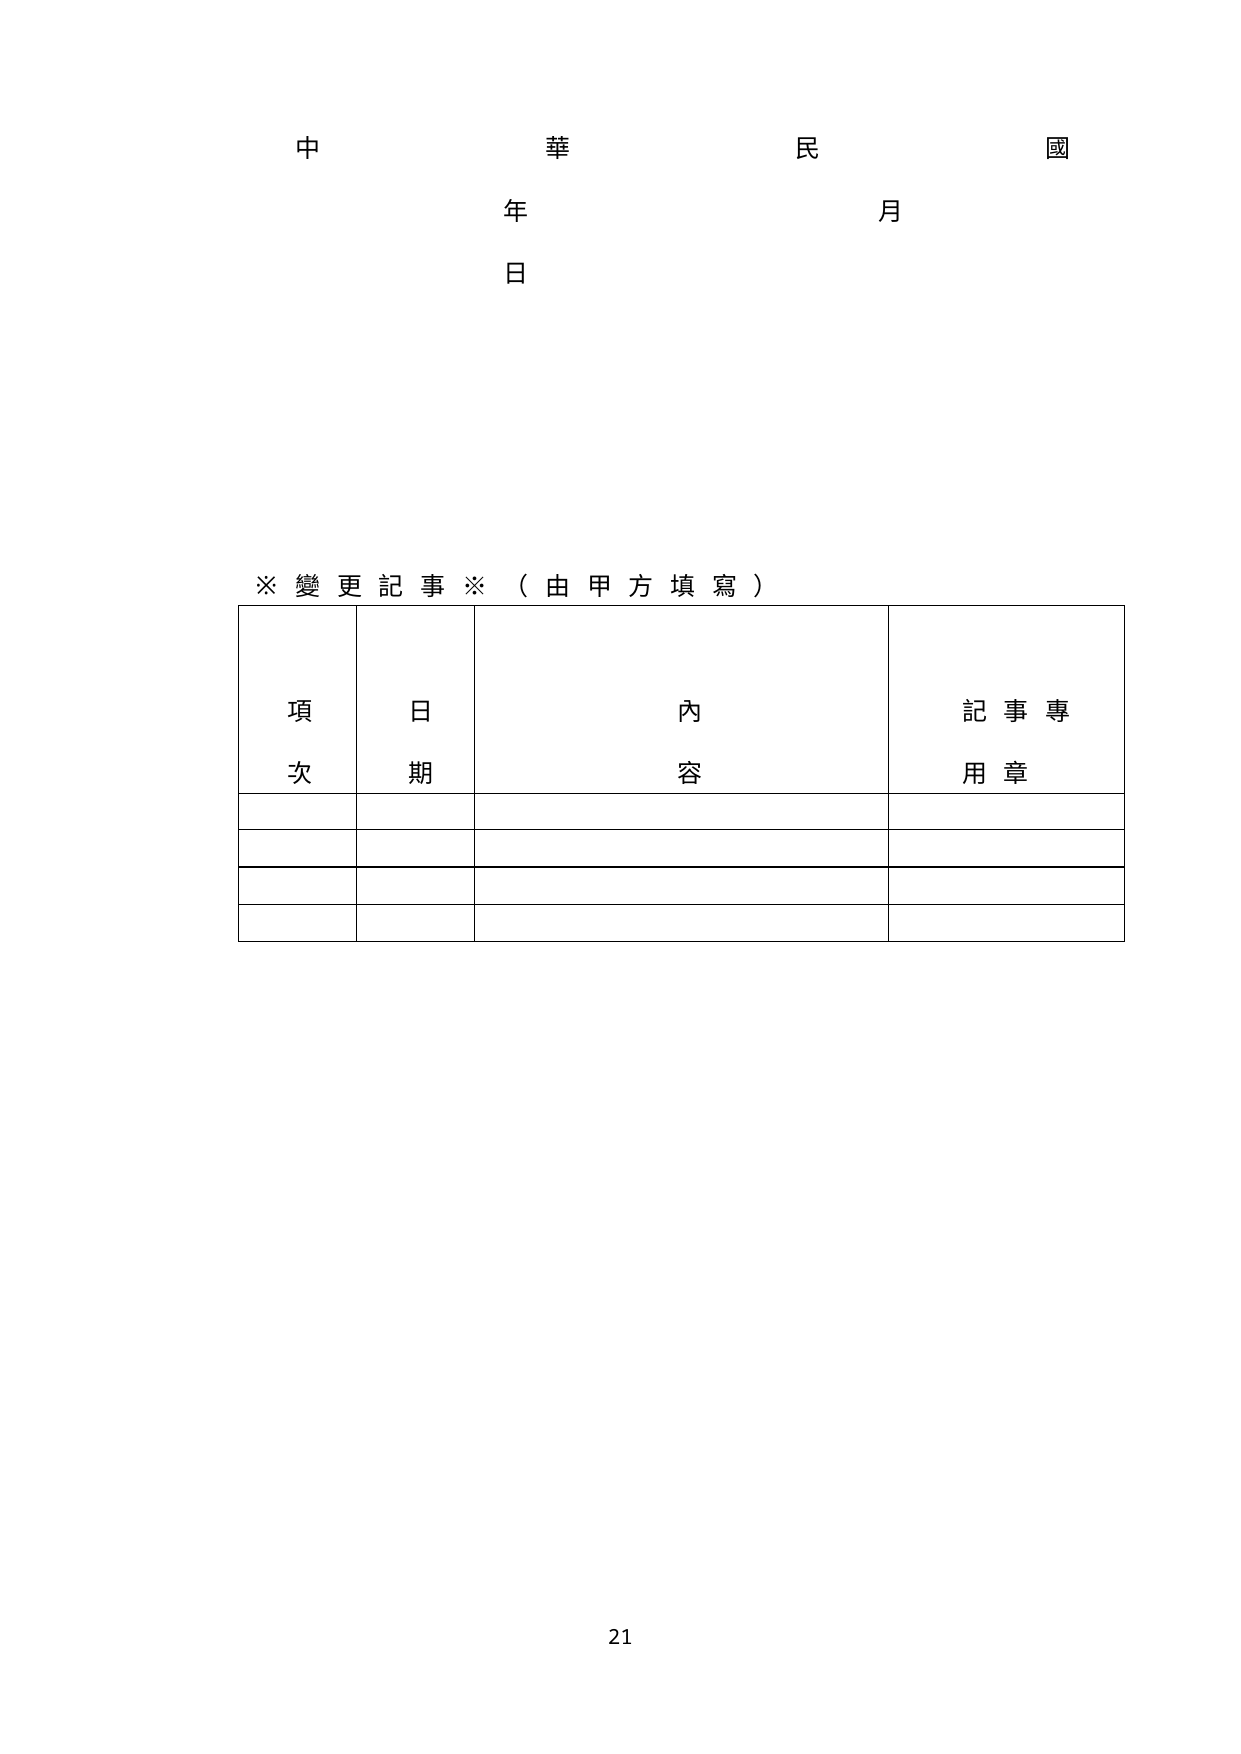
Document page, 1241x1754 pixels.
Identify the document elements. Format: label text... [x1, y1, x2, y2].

table_cell [239, 868, 356, 904]
table_cell [889, 830, 1124, 866]
table_header 記事專用章 [889, 606, 1124, 793]
table_cell [475, 868, 888, 904]
text 中 華 民 國 年 月 日 [162, 105, 1078, 293]
table_cell [239, 794, 356, 828]
table_cell [475, 830, 888, 866]
table_cell [889, 868, 1124, 904]
table_cell [239, 830, 356, 866]
table_cell [475, 905, 888, 941]
table_cell [889, 794, 1124, 828]
table_cell [889, 905, 1124, 941]
table_header 內 容 [475, 606, 888, 793]
table_cell [357, 794, 474, 828]
table_cell [357, 905, 474, 941]
table_header 日 期 [357, 606, 474, 793]
text ※變更記事※（由甲方填寫） [162, 543, 1078, 605]
table_cell [357, 830, 474, 866]
table_cell [475, 794, 888, 828]
table_header 項 次 [239, 606, 356, 793]
table_cell [239, 905, 356, 941]
table_cell [357, 868, 474, 904]
